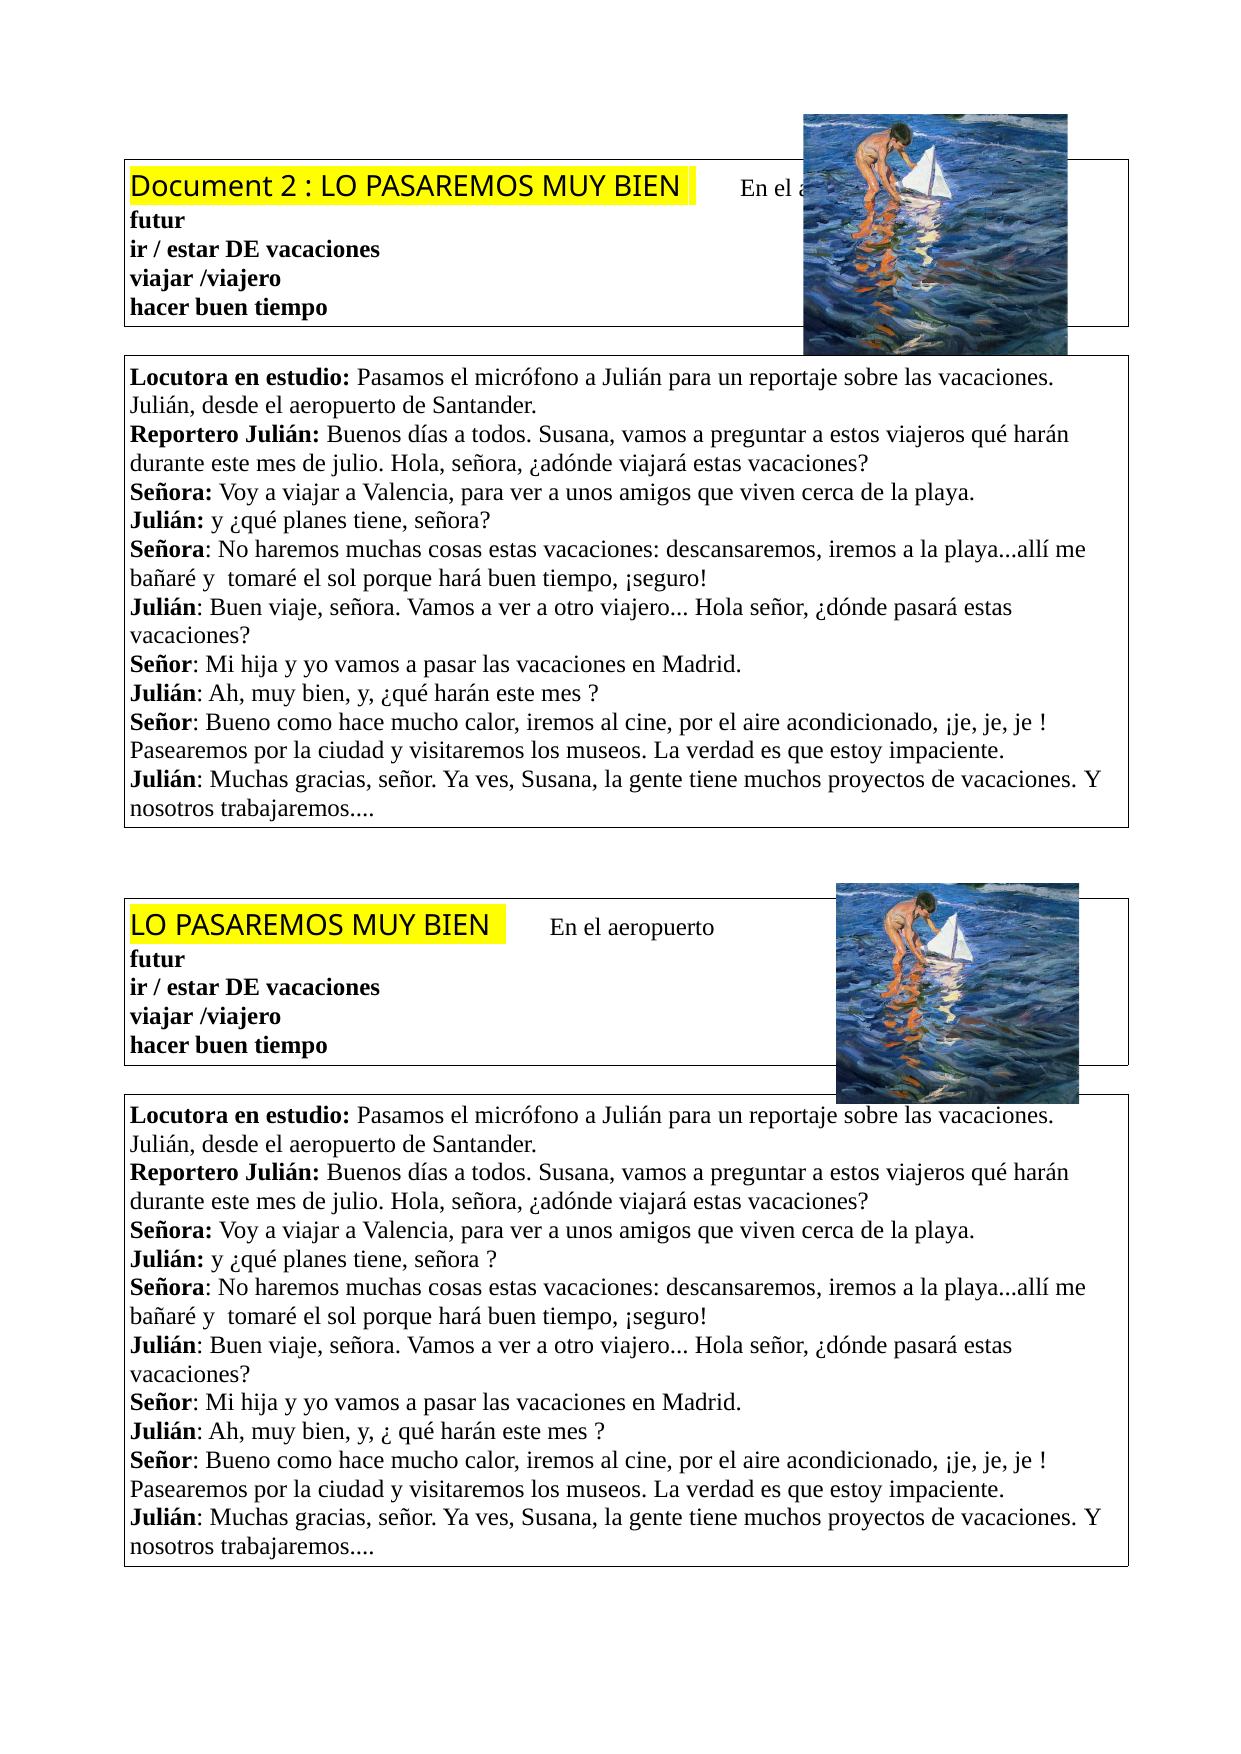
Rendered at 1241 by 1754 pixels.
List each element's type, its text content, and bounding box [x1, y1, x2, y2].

table_header Document 2 : LO PASAREMOS MUY BIEN En el aeropuerto futur ir / estar DE vacaciones viajar /viajero hacer buen tiempo [1068, 160, 1128, 326]
table_header Locutora en estudio: Pasamos el micrófono a Julián para un reportaje sobre las vacaciones. Julián, desde el aeropuerto de Santander. Reportero Julián: Buenos días a todos. Susana, vamos a preguntar a estos viajeros qué harán durante este mes de julio. Hola, señora, ¿adónde viajará estas vacaciones? Señora: Voy a viajar a Valencia, para ver a unos amigos que viven cerca de la playa. Julián: y ¿qué planes tiene, señora ? Señora: No haremos muchas cosas estas vacaciones: descansaremos, iremos a la playa...allí me bañaré y tomaré el sol porque hará buen tiempo, ¡seguro! Julián: Buen viaje, señora. Vamos a ver a otro viajero... Hola señor, ¿dónde pasará estas vacaciones? Señor: Mi hija y yo vamos a pasar las vacaciones en Madrid. Julián: Ah, muy bien, y, ¿ qué harán este mes ? Señor: Bueno como hace mucho calor, iremos al cine, por el aire acondicionado, ¡je, je, je ! Pasearemos por la ciudad y visitaremos los museos. La verdad es que estoy impaciente. Julián: Muchas gracias, señor. Ya ves, Susana, la gente tiene muchos proyectos de vacaciones. Y nosotros trabajaremos.... [125, 1095, 1128, 1566]
table_header LO PASAREMOS MUY BIEN En el aeropuerto futur ir / estar DE vacaciones viajar /viajero hacer buen tiempo [125, 899, 836, 1064]
table_header Locutora en estudio: Pasamos el micrófono a Julián para un reportaje sobre las vacaciones. Julián, desde el aeropuerto de Santander. Reportero Julián: Buenos días a todos. Susana, vamos a preguntar a estos viajeros qué harán durante este mes de julio. Hola, señora, ¿adónde viajará estas vacaciones? Señora: Voy a viajar a Valencia, para ver a unos amigos que viven cerca de la playa. Julián: y ¿qué planes tiene, señora? Señora: No haremos muchas cosas estas vacaciones: descansaremos, iremos a la playa...allí me bañaré y tomaré el sol porque hará buen tiempo, ¡seguro! Julián: Buen viaje, señora. Vamos a ver a otro viajero... Hola señor, ¿dónde pasará estas vacaciones? Señor: Mi hija y yo vamos a pasar las vacaciones en Madrid. Julián: Ah, muy bien, y, ¿qué harán este mes ? Señor: Bueno como hace mucho calor, iremos al cine, por el aire acondicionado, ¡je, je, je ! Pasearemos por la ciudad y visitaremos los museos. La verdad es que estoy impaciente. Julián: Muchas gracias, señor. Ya ves, Susana, la gente tiene muchos proyectos de vacaciones. Y nosotros trabajaremos.... [125, 356, 1128, 827]
table_header [1080, 899, 1128, 1064]
table_header Document 2 : LO PASAREMOS MUY BIEN En el aeropuerto futur ir / estar DE vacaciones viajar /viajero hacer buen tiempo [125, 160, 803, 326]
